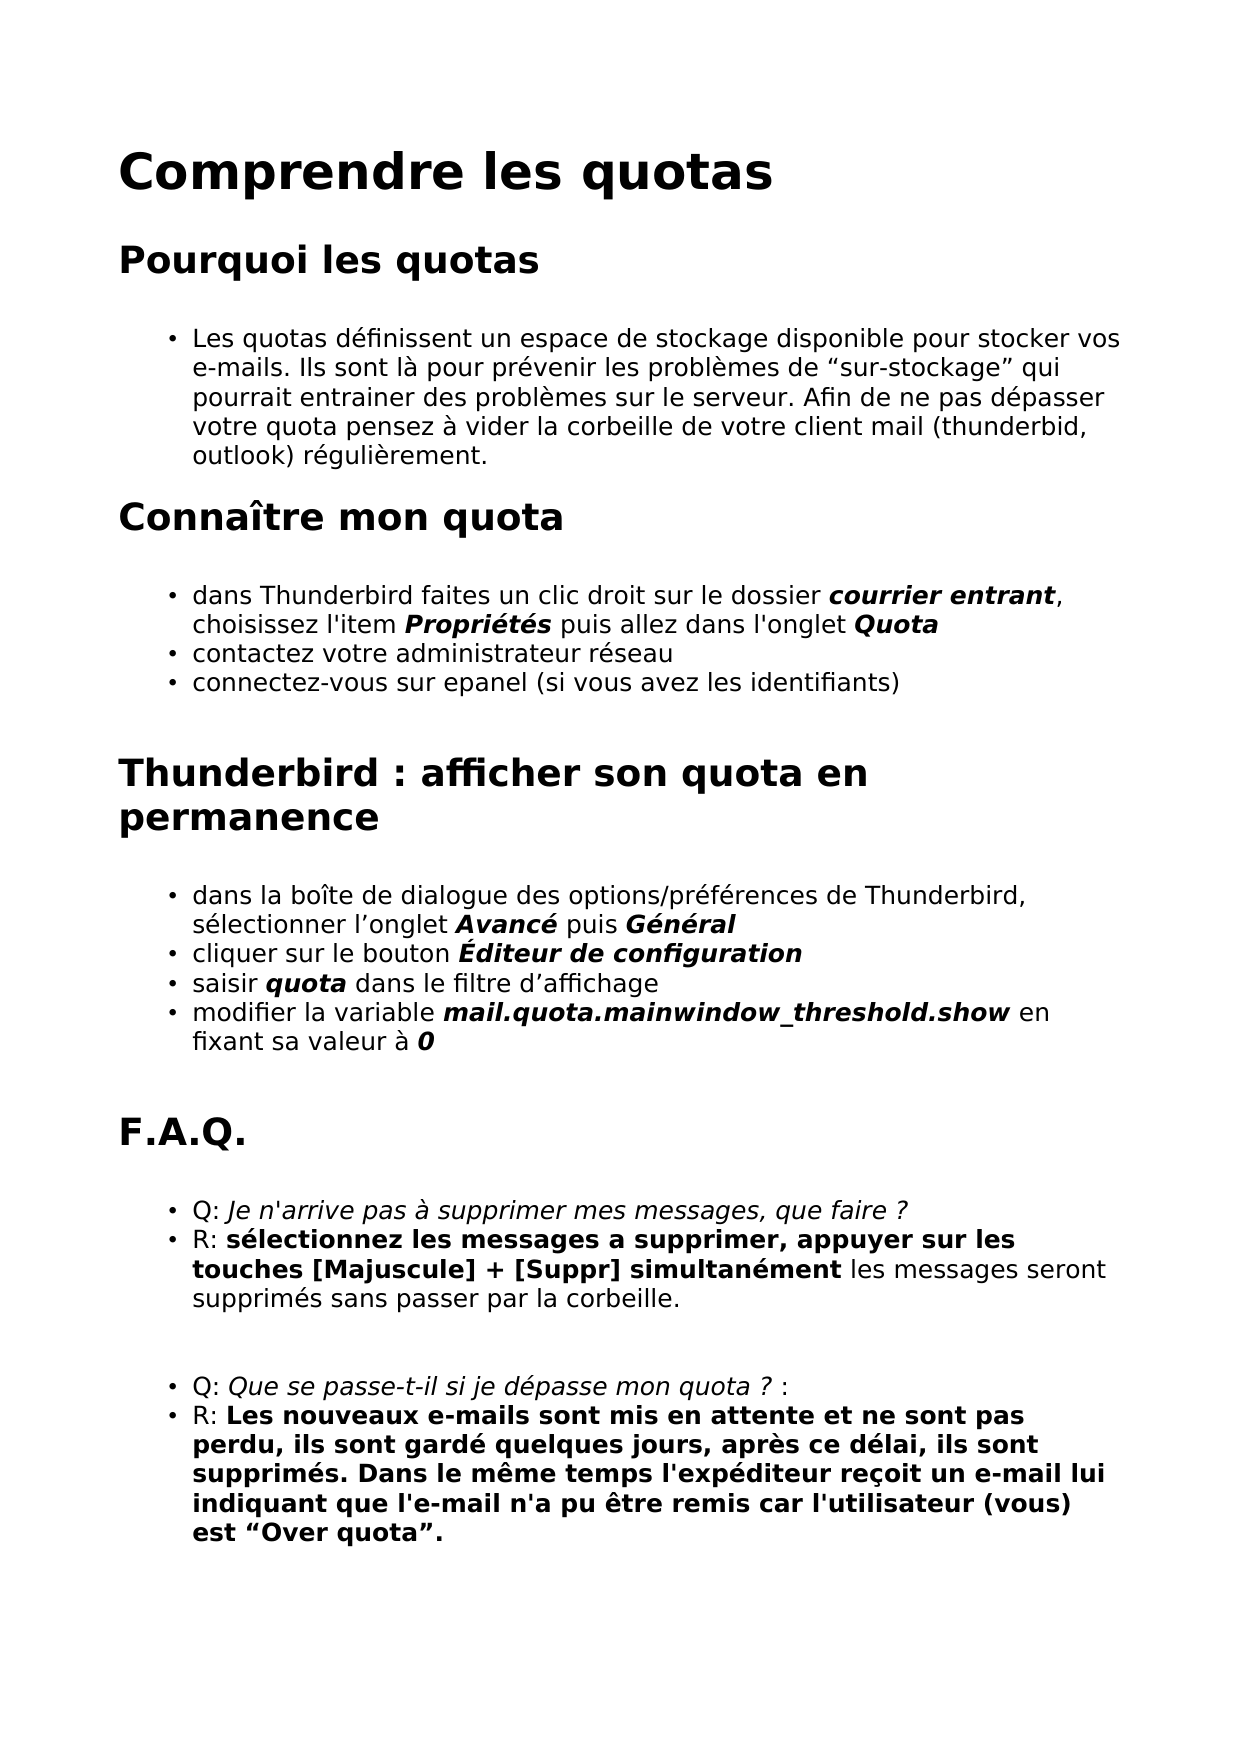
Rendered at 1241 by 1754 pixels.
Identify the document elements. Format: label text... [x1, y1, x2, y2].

subtitle F.A.Q. [118, 1111, 1122, 1154]
list R: Les nouveaux e-mails sont mis en attente et ne sont pas perdu, ils sont gardé quelques jours, après ce délai, ils sont supprimés. Dans le même temps l'expéditeur reçoit un e-mail lui indiquant que l'e-mail n'a pu être remis car l'utilisateur (vous) est “Over quota”. [177, 1401, 1122, 1547]
list cliquer sur le bouton Éditeur de configuration [177, 940, 1122, 969]
subtitle Pourquoi les quotas [118, 239, 1122, 282]
subtitle Connaître mon quota [118, 495, 1122, 539]
list dans la boîte de dialogue des options/préférences de Thunderbird, sélectionner l’onglet Avancé puis Général [177, 881, 1122, 940]
list Q: Que se passe-t-il si je dépasse mon quota ? : [177, 1372, 1122, 1401]
subtitle Thunderbird : afficher son quota en permanence [118, 752, 1122, 839]
list R: sélectionnez les messages a supprimer, appuyer sur les touches [Majuscule] + [Suppr] simultanément les messages seront supprimés sans passer par la corbeille. [177, 1226, 1122, 1313]
list Les quotas définissent un espace de stockage disponible pour stocker vos e-mails. Ils sont là pour prévenir les problèmes de “sur-stockage” qui pourrait entrainer des problèmes sur le serveur. Afin de ne pas dépasser votre quota pensez à vider la corbeille de votre client mail (thunderbid, outlook) régulièrement. [177, 324, 1122, 470]
list dans Thunderbird faites un clic droit sur le dossier courrier entrant, choisissez l'item Propriétés puis allez dans l'onglet Quota [177, 581, 1122, 639]
list saisir quota dans le filtre d’affichage [177, 969, 1122, 998]
list modifier la variable mail.quota.mainwindow_threshold.show en fixant sa valeur à 0 [177, 998, 1122, 1056]
list connectez-vous sur epanel (si vous avez les identifiants) [177, 668, 1122, 698]
list contactez votre administrateur réseau [177, 639, 1122, 668]
list Q: Je n'arrive pas à supprimer mes messages, que faire ? [177, 1196, 1122, 1226]
subtitle Comprendre les quotas [118, 143, 1122, 201]
